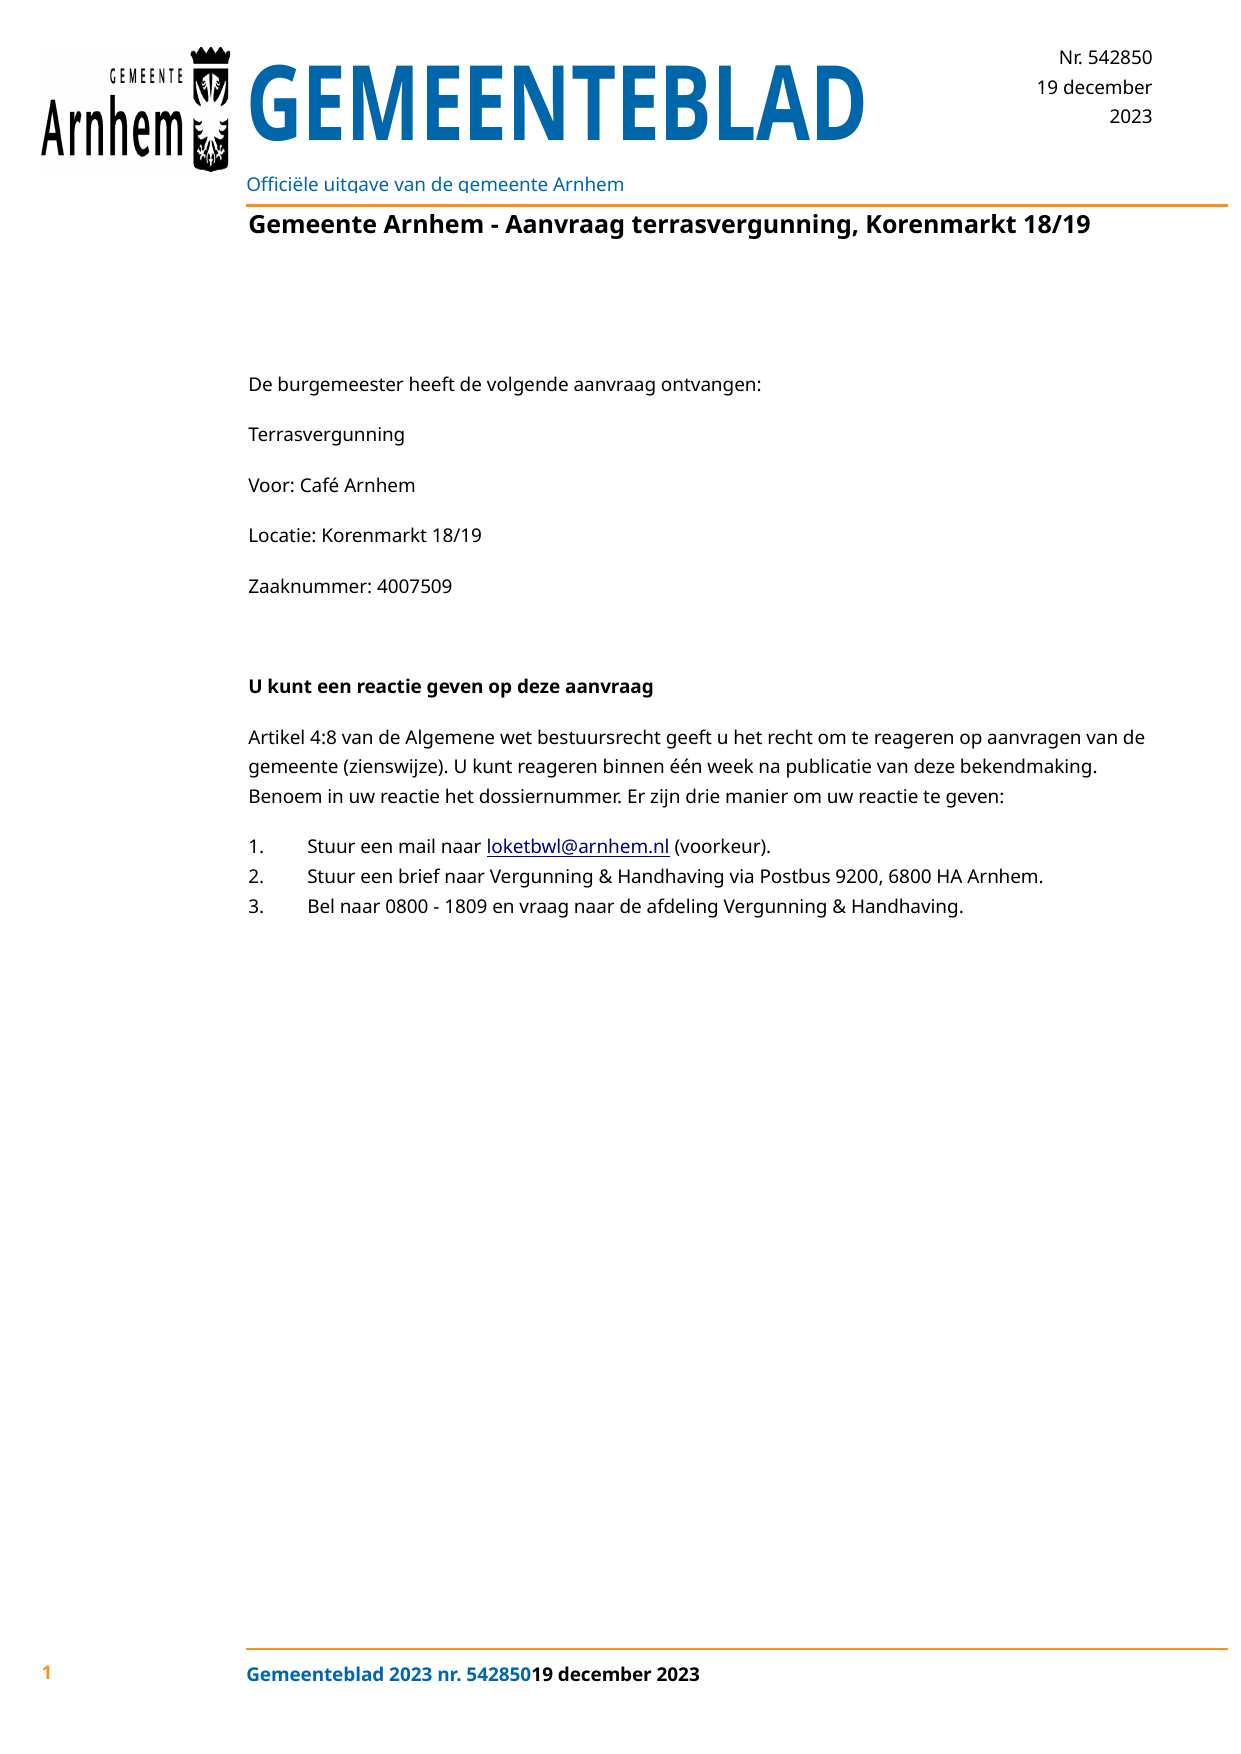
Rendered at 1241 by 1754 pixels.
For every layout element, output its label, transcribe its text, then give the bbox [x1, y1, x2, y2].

text Voor: Café Arnhem [248, 472, 1152, 498]
text Terrasvergunning [248, 422, 1152, 447]
list Bel naar 0800 - 1809 en vraag naar de afdeling Vergunning & Handhaving. [248, 893, 1152, 918]
text Locatie: Korenmarkt 18/19 [248, 522, 1152, 548]
text U kunt een reactie geven op deze aanvraag [248, 674, 1152, 699]
list Stuur een brief naar Vergunning & Handhaving via Postbus 9200, 6800 HA Arnhem. [248, 863, 1152, 889]
text Gemeente Arnhem - Aanvraag terrasvergunning, Korenmarkt 18/19 [248, 207, 1152, 241]
text Zaaknummer: 4007509 [248, 573, 1152, 598]
list Stuur een mail naar loketbwl@arnhem.nl (voorkeur). [248, 834, 1152, 859]
text De burgemeester heeft de volgende aanvraag ontvangen: [248, 371, 1152, 397]
text Artikel 4:8 van de Algemene wet bestuursrecht geeft u het recht om te reageren op aanvragen van de gemeente (zienswijze). U kunt reageren binnen één week na publicatie van deze bekendmaking. Benoem in uw reactie het dossiernummer. Er zijn drie manier om uw reactie te geven: [248, 724, 1152, 809]
picture [41, 47, 231, 172]
